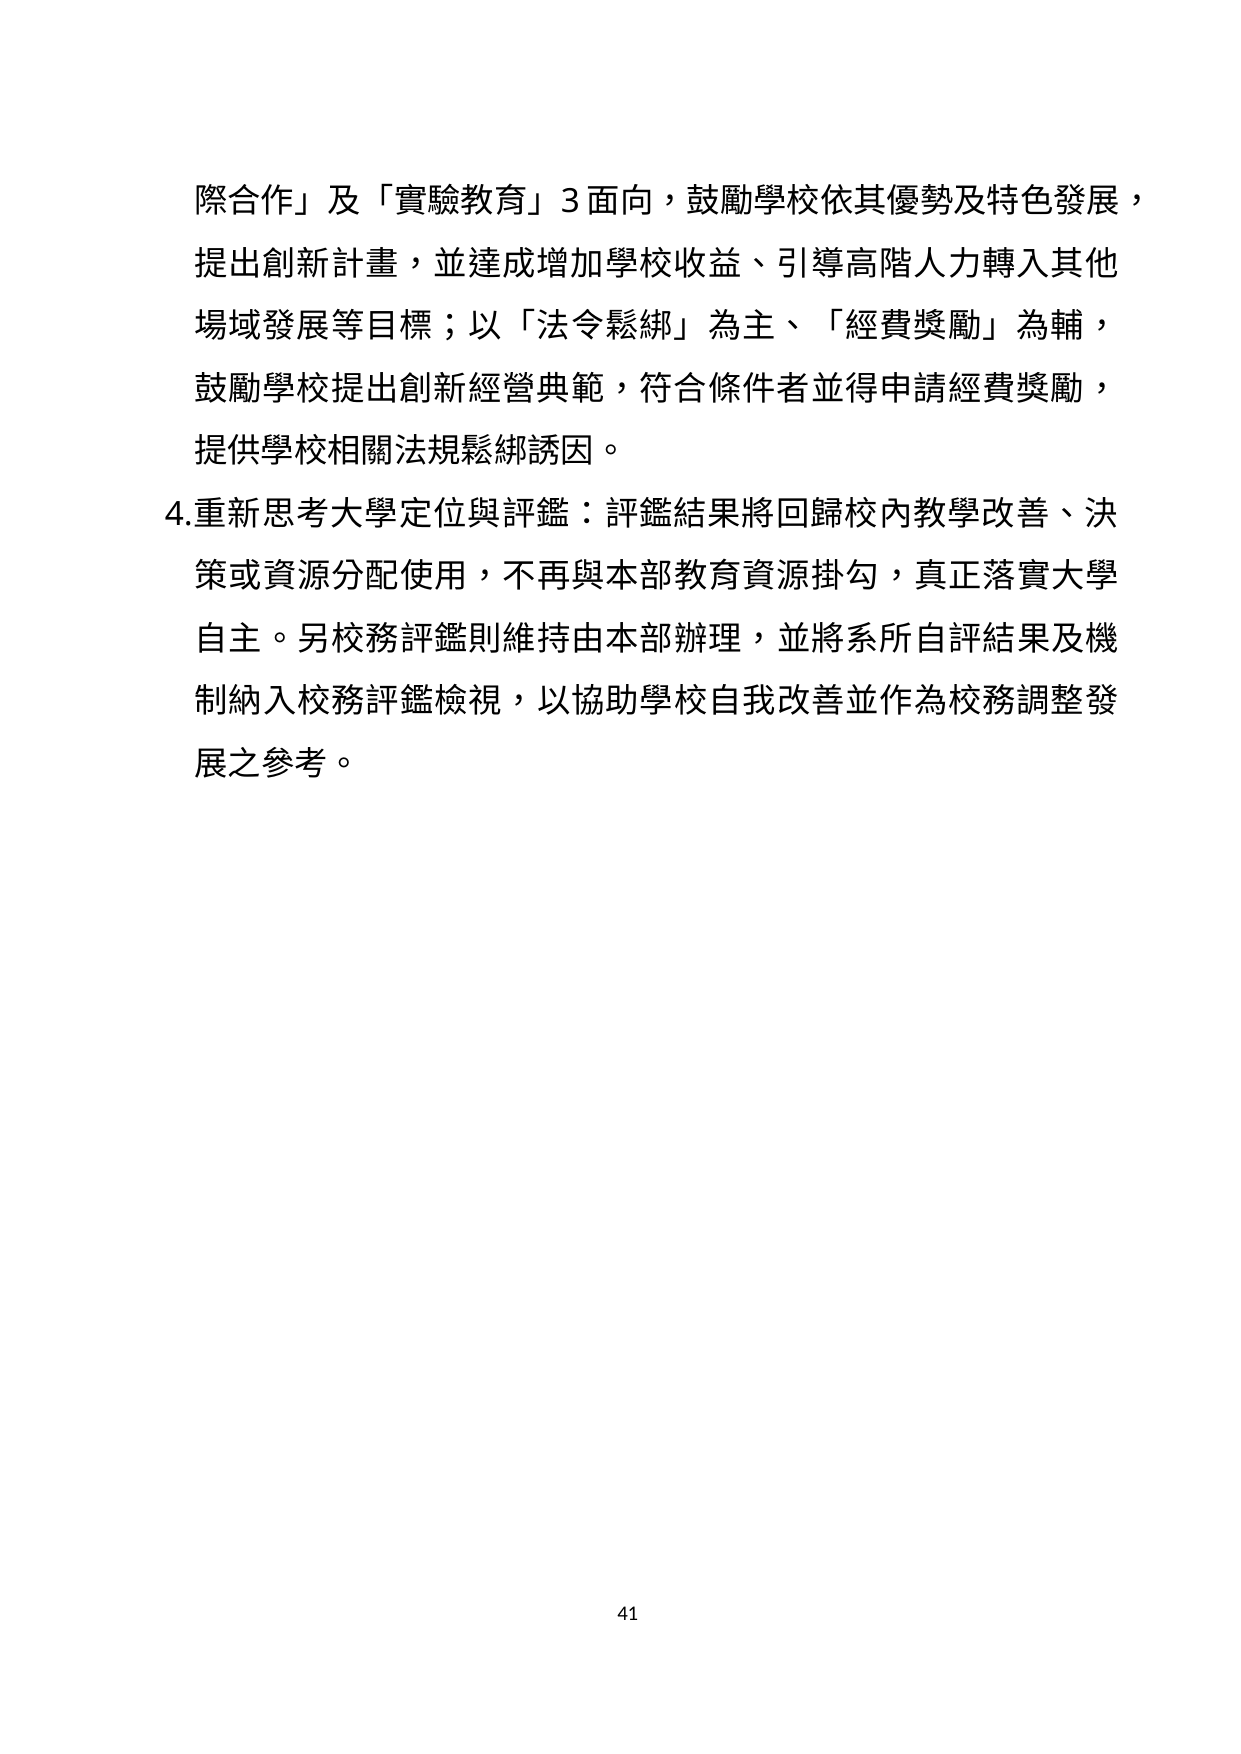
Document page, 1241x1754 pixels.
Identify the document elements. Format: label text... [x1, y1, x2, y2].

text 3.推動「大專校院試辦創新計畫」：規劃由「產學合作」、「國際合作」及「實驗教育」3面向，鼓勵學校依其優勢及特色發展，提出創新計畫，並達成增加學校收益、引導高階人力轉入其他場域發展等目標；以「法令鬆綁」為主、「經費獎勵」為輔，鼓勵學校提出創新經營典範，符合條件者並得申請經費獎勵，提供學校相關法規鬆綁誘因。 [164, 162, 1120, 475]
text 4.重新思考大學定位與評鑑：評鑑結果將回歸校內教學改善、決策或資源分配使用，不再與本部教育資源掛勾，真正落實大學自主。另校務評鑑則維持由本部辦理，並將系所自評結果及機制納入校務評鑑檢視，以協助學校自我改善並作為校務調整發展之參考。 [164, 475, 1120, 787]
